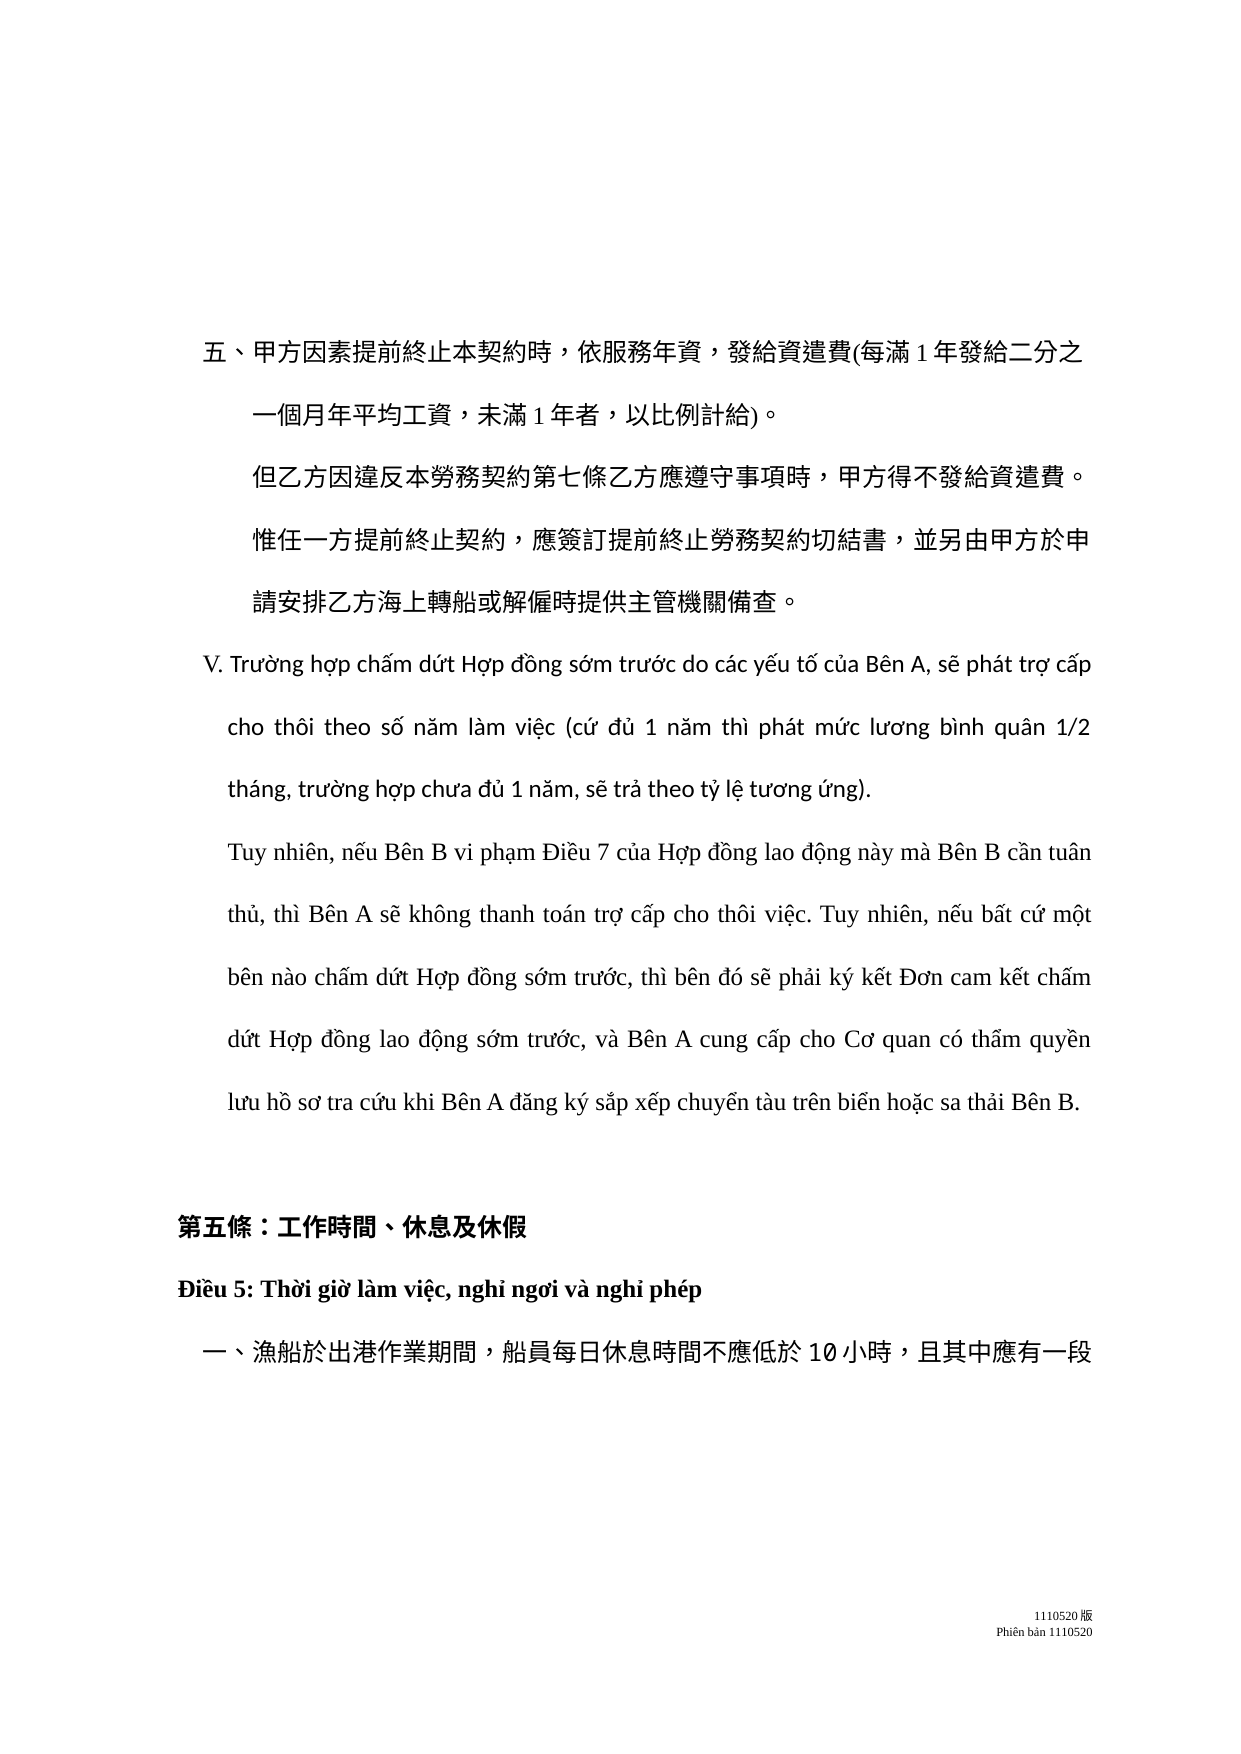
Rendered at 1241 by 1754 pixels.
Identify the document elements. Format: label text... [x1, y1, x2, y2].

text Tuy nhiên, nếu Bên B vi phạm Điều 7 của Hợp đồng lao động này mà Bên B cần tuân thủ, thì Bên A sẽ không thanh toán trợ cấp cho thôi việc. Tuy nhiên, nếu bất cứ một bên nào chấm dứt Hợp đồng sớm trước, thì bên đó sẽ phải ký kết Đơn cam kết chấm dứt Hợp đồng lao động sớm trước, và Bên A cung cấp cho Cơ quan có thẩm quyền lưu hồ sơ tra cứu khi Bên A đăng ký sắp xếp chuyển tàu trên biển hoặc sa thải Bên B. [227, 809, 1092, 1122]
text 五、甲方因素提前終止本契約時，依服務年資，發給資遣費(每滿1年發給二分之 [202, 309, 1092, 372]
text Điều 5: Thời giờ làm việc, nghỉ ngơi và nghỉ phép [177, 1247, 1092, 1309]
text V. Trường hợp chấm dứt Hợp đồng sớm trước do các yếu tố của Bên A, sẽ phát trợ cấp cho thôi theo số năm làm việc (cứ đủ 1 năm thì phát mức lương bình quân 1/2 tháng, trường hợp chưa đủ 1 năm, sẽ trả theo tỷ lệ tương ứng). [202, 622, 1092, 809]
text 一個月年平均工資，未滿1年者，以比例計給)。 [252, 372, 1092, 434]
text 一、漁船於出港作業期間，船員每日休息時間不應低於10小時，且其中應有一段 [202, 1309, 1092, 1372]
text 第五條：工作時間、休息及休假 [177, 1184, 1092, 1247]
text 但乙方因違反本勞務契約第七條乙方應遵守事項時，甲方得不發給資遣費。惟任一方提前終止契約，應簽訂提前終止勞務契約切結書，並另由甲方於申請安排乙方海上轉船或解僱時提供主管機關備查。 [252, 434, 1092, 622]
